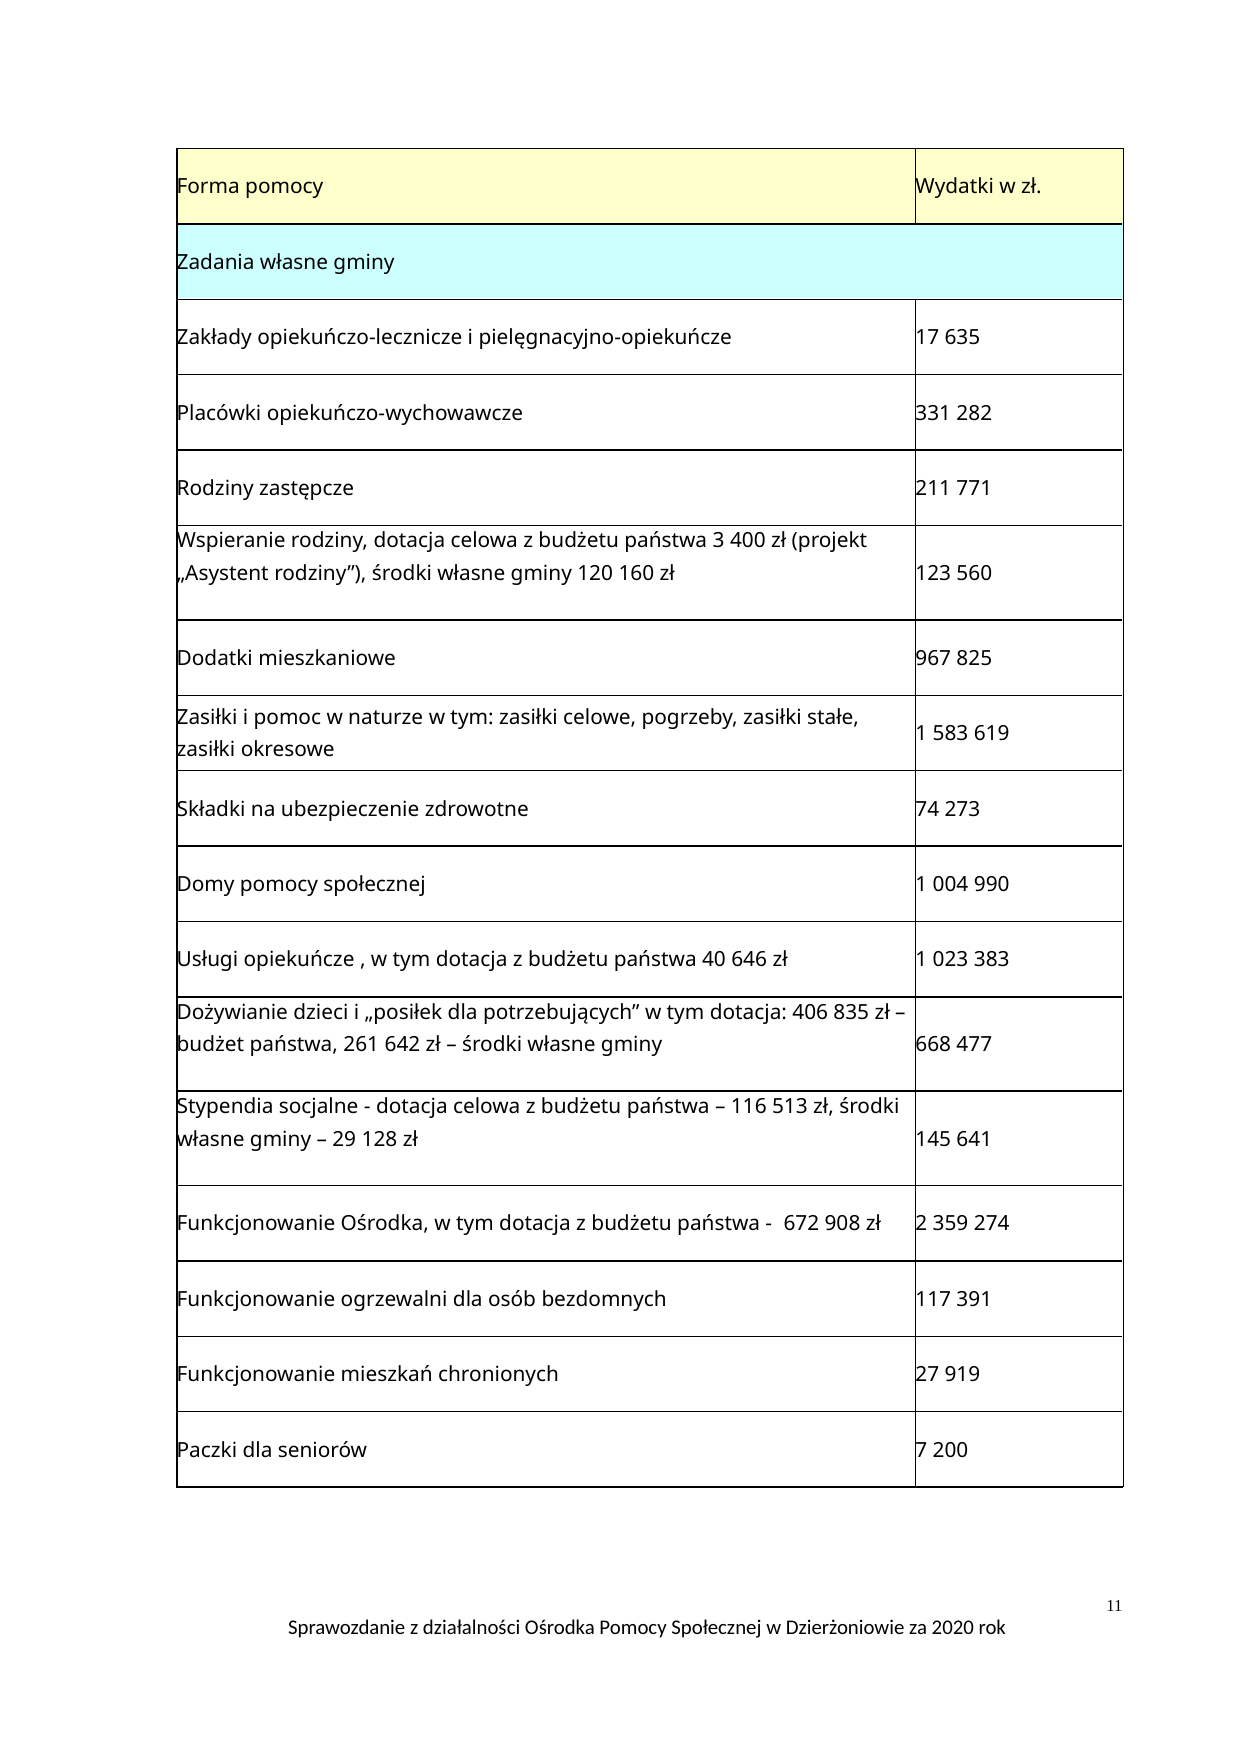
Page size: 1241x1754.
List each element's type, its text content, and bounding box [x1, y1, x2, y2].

table_cell Stypendia socjalne - dotacja celowa z budżetu państwa – 116 513 zł, środki własne gminy – 29 128 zł [178, 1092, 915, 1185]
table_cell Zasiłki i pomoc w naturze w tym: zasiłki celowe, pogrzeby, zasiłki stałe, zasiłki okresowe [178, 696, 915, 770]
table_cell 145 641 [916, 1090, 1123, 1185]
table_cell Funkcjonowanie Ośrodka, w tym dotacja z budżetu państwa - 672 908 zł [178, 1186, 915, 1260]
table_cell Wspieranie rodziny, dotacja celowa z budżetu państwa 3 400 zł (projekt „Asystent rodziny”), środki własne gminy 120 160 zł [178, 526, 915, 619]
table_cell 123 560 [916, 525, 1123, 619]
table_cell 967 825 [916, 619, 1123, 694]
table_cell 1 583 619 [916, 695, 1123, 770]
table_cell Funkcjonowanie mieszkań chronionych [178, 1337, 915, 1411]
table_cell Składki na ubezpieczenie zdrowotne [178, 771, 915, 845]
table_cell Funkcjonowanie ogrzewalni dla osób bezdomnych [178, 1262, 915, 1336]
table_cell 7 200 [916, 1411, 1123, 1486]
table_header Wydatki w zł. [916, 149, 1123, 223]
table_cell 1 023 383 [916, 921, 1123, 996]
table_cell 331 282 [916, 374, 1123, 449]
table_cell Domy pomocy społecznej [178, 847, 915, 921]
table_cell 668 477 [916, 996, 1123, 1090]
table_cell Paczki dla seniorów [178, 1412, 915, 1486]
table_cell 74 273 [916, 770, 1123, 845]
table_cell Placówki opiekuńczo-wychowawcze [178, 375, 915, 449]
table_cell Usługi opiekuńcze , w tym dotacja z budżetu państwa 40 646 zł [178, 922, 915, 996]
table_cell Dożywianie dzieci i „posiłek dla potrzebujących” w tym dotacja: 406 835 zł – budżet państwa, 261 642 zł – środki własne gminy [178, 998, 915, 1090]
table_cell 117 391 [916, 1260, 1123, 1336]
table_cell 2 359 274 [916, 1185, 1123, 1260]
table_cell Zadania własne gminy [178, 223, 1123, 298]
table_cell 1 004 990 [916, 845, 1123, 921]
table_header Forma pomocy [178, 149, 915, 223]
table_cell Rodziny zastępcze [178, 451, 915, 525]
table_cell Zakłady opiekuńczo-lecznicze i pielęgnacyjno-opiekuńcze [178, 300, 915, 374]
table_cell 211 771 [916, 449, 1123, 525]
table_cell Dodatki mieszkaniowe [178, 621, 915, 694]
table_cell 27 919 [916, 1336, 1123, 1411]
table_cell 17 635 [916, 299, 1123, 374]
